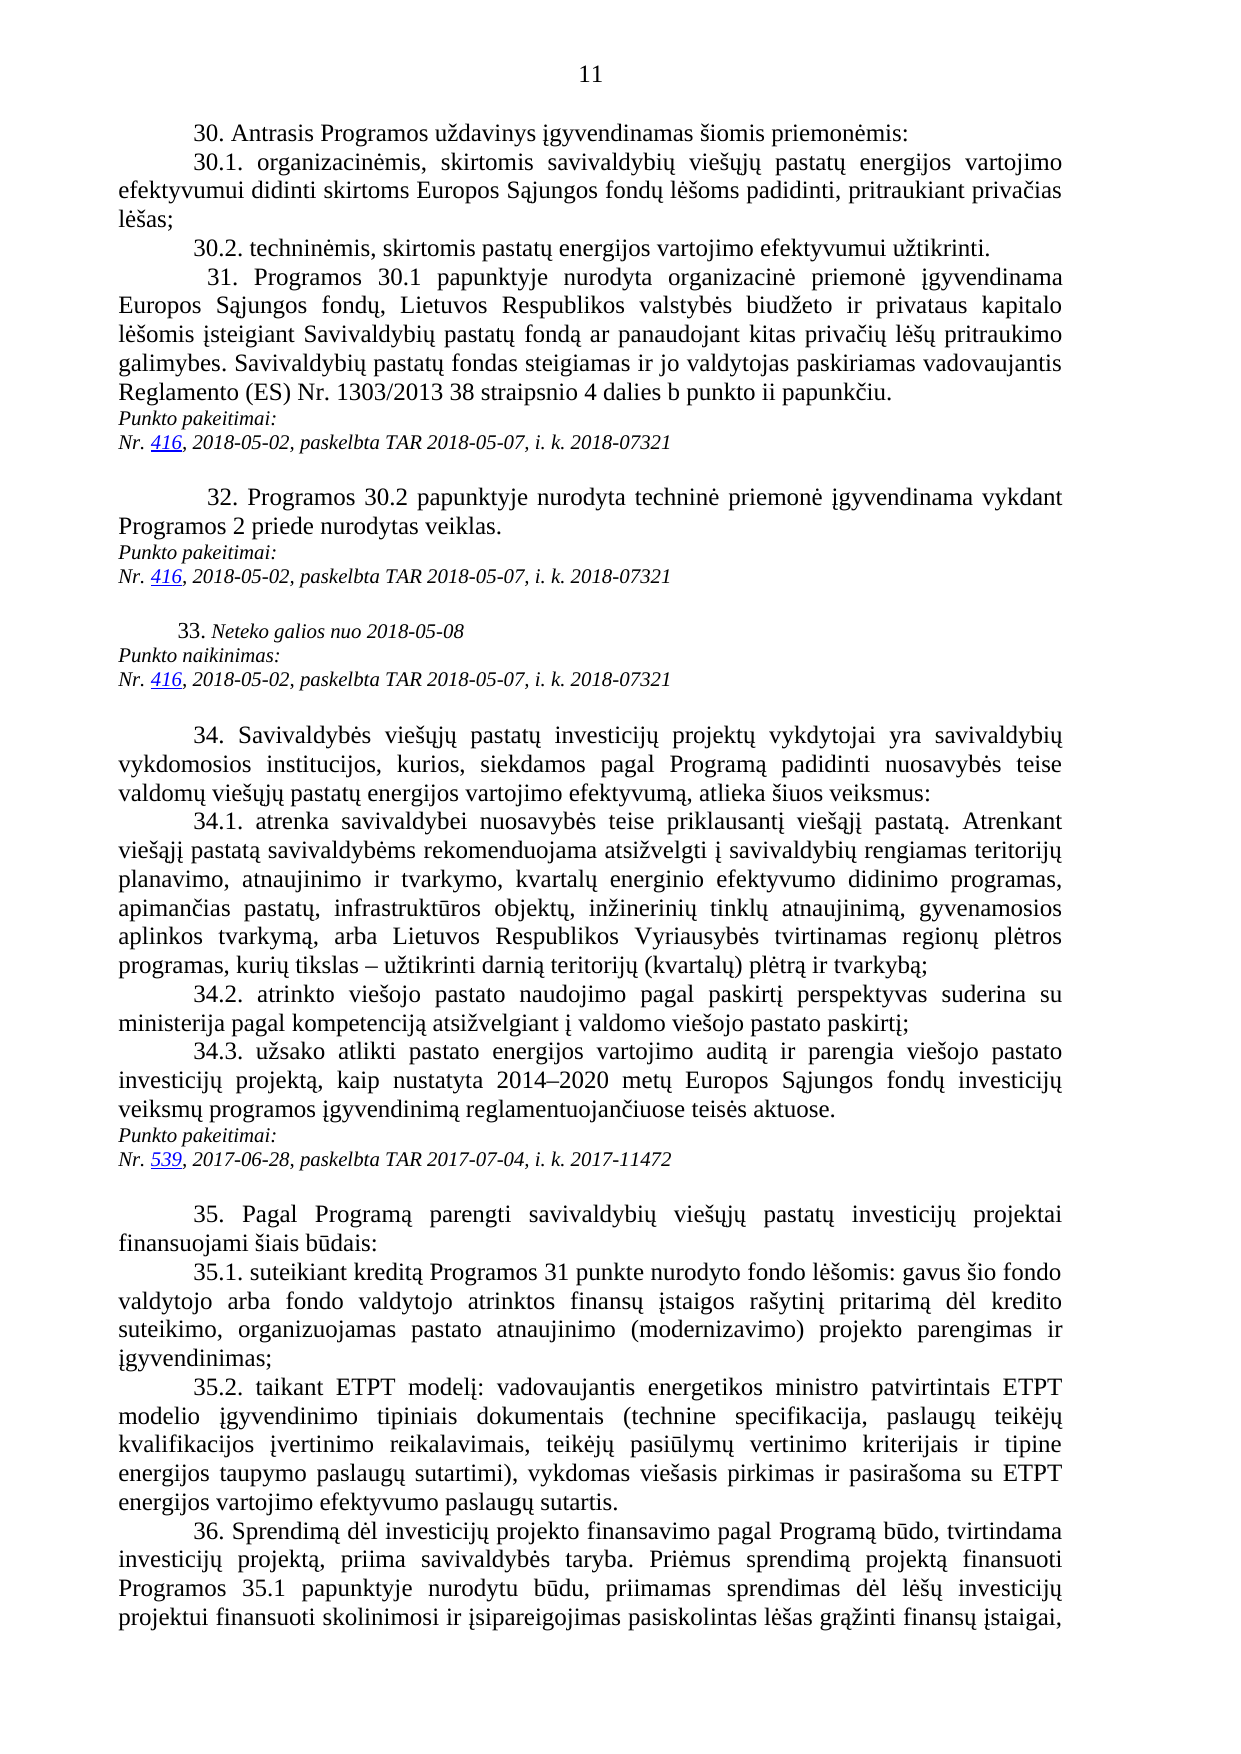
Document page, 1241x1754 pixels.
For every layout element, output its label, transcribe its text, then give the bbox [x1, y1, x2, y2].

text 34. Savivaldybės viešųjų pastatų investicijų projektų vykdytojai yra savivaldybių vykdomosios institucijos, kurios, siekdamos pagal Programą padidinti nuosavybės teise valdomų viešųjų pastatų energijos vartojimo efektyvumą, atlieka šiuos veiksmus: [118, 720, 1063, 806]
text 35.1. suteikiant kreditą Programos 31 punkte nurodyto fondo lėšomis: gavus šio fondo valdytojo arba fondo valdytojo atrinktos finansų įstaigos rašytinį pritarimą dėl kredito suteikimo, organizuojamas pastato atnaujinimo (modernizavimo) projekto parengimas ir įgyvendinimas; [118, 1257, 1063, 1372]
text 33. Neteko galios nuo 2018-05-08 [118, 617, 1063, 643]
text 34.2. atrinkto viešojo pastato naudojimo pagal paskirtį perspektyvas suderina su ministerija pagal kompetenciją atsižvelgiant į valdomo viešojo pastato paskirtį; [118, 979, 1063, 1036]
text Nr. 416, 2018-05-02, paskelbta TAR 2018-05-07, i. k. 2018-07321 [118, 564, 1063, 588]
text 35. Pagal Programą parengti savivaldybių viešųjų pastatų investicijų projektai finansuojami šiais būdais: [118, 1199, 1063, 1257]
text 31. Programos 30.1 papunktyje nurodyta organizacinė priemonė įgyvendinama Europos Sąjungos fondų, Lietuvos Respublikos valstybės biudžeto ir privataus kapitalo lėšomis įsteigiant Savivaldybių pastatų fondą ar panaudojant kitas privačių lėšų pritraukimo galimybes. Savivaldybių pastatų fondas steigiamas ir jo valdytojas paskiriamas vadovaujantis Reglamento (ES) Nr. 1303/2013 38 straipsnio 4 dalies b punkto ii papunkčiu. [118, 262, 1063, 406]
text 32. Programos 30.2 papunktyje nurodyta techninė priemonė įgyvendinama vykdant Programos 2 priede nurodytas veiklas. [118, 482, 1063, 540]
text 30.2. techninėmis, skirtomis pastatų energijos vartojimo efektyvumui užtikrinti. [118, 233, 1063, 262]
text 34.1. atrenka savivaldybei nuosavybės teise priklausantį viešąjį pastatą. Atrenkant viešąjį pastatą savivaldybėms rekomenduojama atsižvelgti į savivaldybių rengiamas teritorijų planavimo, atnaujinimo ir tvarkymo, kvartalų energinio efektyvumo didinimo programas, apimančias pastatų, infrastruktūros objektų, inžinerinių tinklų atnaujinimą, gyvenamosios aplinkos tvarkymą, arba Lietuvos Respublikos Vyriausybės tvirtinamas regionų plėtros programas, kurių tikslas – užtikrinti darnią teritorijų (kvartalų) plėtrą ir tvarkybą; [118, 806, 1063, 979]
text Punkto pakeitimai: [118, 540, 1063, 564]
text Punkto pakeitimai: [118, 406, 1063, 430]
text 35.2. taikant ETPT modelį: vadovaujantis energetikos ministro patvirtintais ETPT modelio įgyvendinimo tipiniais dokumentais (technine specifikacija, paslaugų teikėjų kvalifikacijos įvertinimo reikalavimais, teikėjų pasiūlymų vertinimo kriterijais ir tipine energijos taupymo paslaugų sutartimi), vykdomas viešasis pirkimas ir pasirašoma su ETPT energijos vartojimo efektyvumo paslaugų sutartis. [118, 1372, 1063, 1516]
text 30.1. organizacinėmis, skirtomis savivaldybių viešųjų pastatų energijos vartojimo efektyvumui didinti skirtoms Europos Sąjungos fondų lėšoms padidinti, pritraukiant privačias lėšas; [118, 147, 1063, 233]
text Nr. 416, 2018-05-02, paskelbta TAR 2018-05-07, i. k. 2018-07321 [118, 667, 1063, 691]
text Nr. 416, 2018-05-02, paskelbta TAR 2018-05-07, i. k. 2018-07321 [118, 430, 1063, 454]
text Punkto pakeitimai: [118, 1123, 1063, 1147]
text 30. Antrasis Programos uždavinys įgyvendinamas šiomis priemonėmis: [118, 118, 1063, 147]
text 36. Sprendimą dėl investicijų projekto finansavimo pagal Programą būdo, tvirtindama investicijų projektą, priima savivaldybės taryba. Priėmus sprendimą projektą finansuoti Programos 35.1 papunktyje nurodytu būdu, priimamas sprendimas dėl lėšų investicijų projektui finansuoti skolinimosi ir įsipareigojimas pasiskolintas lėšas grąžinti finansų įstaigai, [118, 1516, 1063, 1631]
text Punkto naikinimas: [118, 643, 1063, 667]
text 34.3. užsako atlikti pastato energijos vartojimo auditą ir parengia viešojo pastato investicijų projektą, kaip nustatyta 2014–2020 metų Europos Sąjungos fondų investicijų veiksmų programos įgyvendinimą reglamentuojančiuose teisės aktuose. [118, 1036, 1063, 1123]
text Nr. 539, 2017-06-28, paskelbta TAR 2017-07-04, i. k. 2017-11472 [118, 1147, 1063, 1171]
